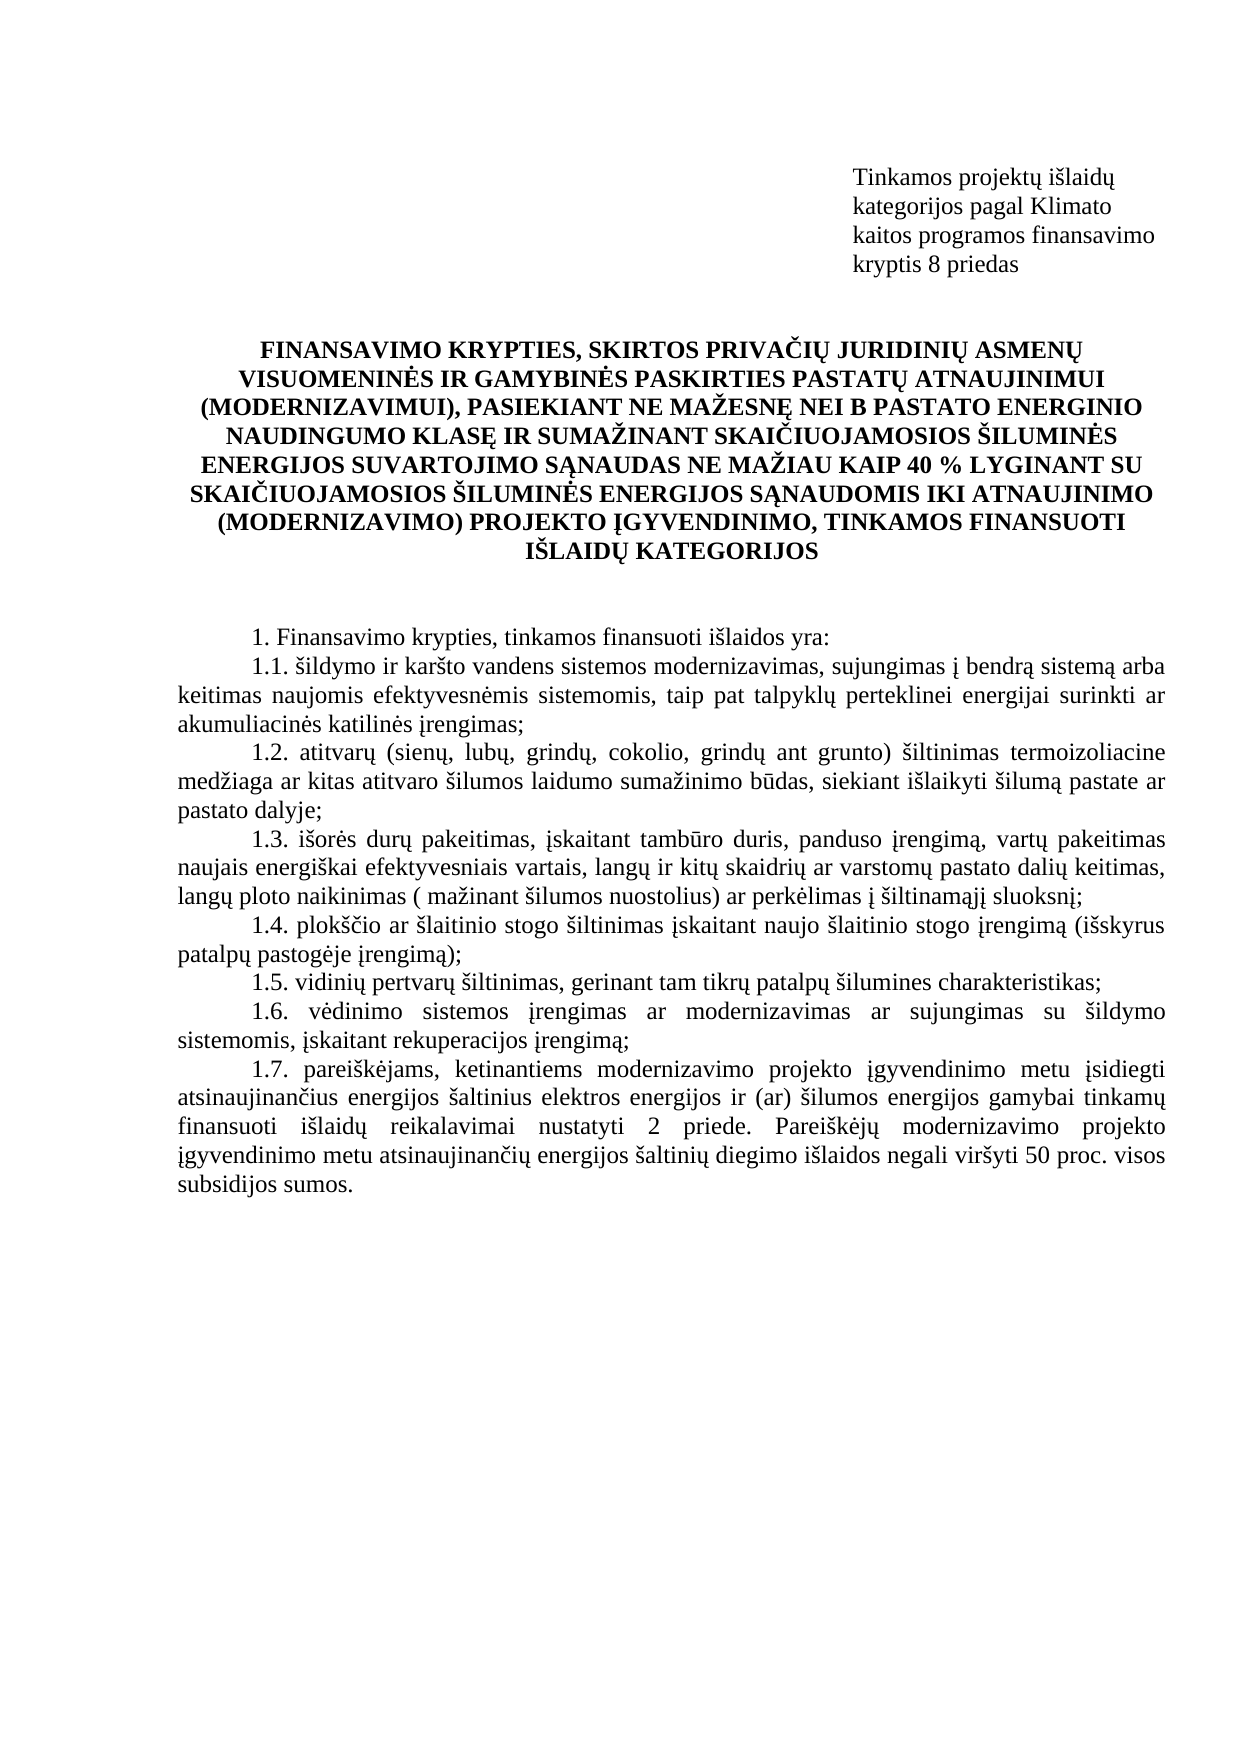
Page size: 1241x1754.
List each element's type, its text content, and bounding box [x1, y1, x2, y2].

text 1.2. atitvarų (sienų, lubų, grindų, cokolio, grindų ant grunto) šiltinimas termoizoliacine medžiaga ar kitas atitvaro šilumos laidumo sumažinimo būdas, siekiant išlaikyti šilumą pastate ar pastato dalyje; [177, 737, 1166, 824]
text 1.1. šildymo ir karšto vandens sistemos modernizavimas, sujungimas į bendrą sistemą arba keitimas naujomis efektyvesnėmis sistemomis, taip pat talpyklų perteklinei energijai surinkti ar akumuliacinės katilinės įrengimas; [177, 651, 1166, 737]
text Tinkamos projektų išlaidų [852, 162, 1166, 191]
text 1.4. plokščio ar šlaitinio stogo šiltinimas įskaitant naujo šlaitinio stogo įrengimą (išskyrus patalpų pastogėje įrengimą); [177, 910, 1166, 967]
text 1.7. pareiškėjams, ketinantiems modernizavimo projekto įgyvendinimo metu įsidiegti atsinaujinančius energijos šaltinius elektros energijos ir (ar) šilumos energijos gamybai tinkamų finansuoti išlaidų reikalavimai nustatyti 2 priede. Pareiškėjų modernizavimo projekto įgyvendinimo metu atsinaujinančių energijos šaltinių diegimo išlaidos negali viršyti 50 proc. visos subsidijos sumos. [177, 1054, 1166, 1197]
text 1.5. vidinių pertvarų šiltinimas, gerinant tam tikrų patalpų šilumines charakteristikas; [177, 967, 1166, 996]
text 1. Finansavimo krypties, tinkamos finansuoti išlaidos yra: [177, 622, 1166, 651]
text 1.3. išorės durų pakeitimas, įskaitant tambūro duris, panduso įrengimą, vartų pakeitimas naujais energiškai efektyvesniais vartais, langų ir kitų skaidrių ar varstomų pastato dalių keitimas, langų ploto naikinimas ( mažinant šilumos nuostolius) ar perkėlimas į šiltinamąjį sluoksnį; [177, 824, 1166, 910]
text kryptis 8 priedas [852, 249, 1166, 277]
text 1.6. vėdinimo sistemos įrengimas ar modernizavimas ar sujungimas su šildymo sistemomis, įskaitant rekuperacijos įrengimą; [177, 996, 1166, 1054]
text kaitos programos finansavimo [852, 220, 1166, 249]
text FINANSAVIMO KRYPTIES, SKIRTOS PRIVAČIŲ JURIDINIŲ ASMENŲ VISUOMENINĖS IR GAMYBINĖS PASKIRTIES PASTATŲ ATNAUJINIMUI (MODERNIZAVIMUI), PASIEKIANT NE MAŽESNĘ NEI B PASTATO ENERGINIO NAUDINGUMO KLASĘ IR SUMAŽINANT SKAIČIUOJAMOSIOS ŠILUMINĖS ENERGIJOS SUVARTOJIMO SĄNAUDAS NE MAŽIAU KAIP 40 % LYGINANT SU SKAIČIUOJAMOSIOS ŠILUMINĖS ENERGIJOS SĄNAUDOMIS IKI ATNAUJINIMO (MODERNIZAVIMO) PROJEKTO ĮGYVENDINIMO, TINKAMOS FINANSUOTI IŠLAIDŲ KATEGORIJOS [177, 335, 1166, 565]
text kategorijos pagal Klimato [852, 191, 1166, 220]
